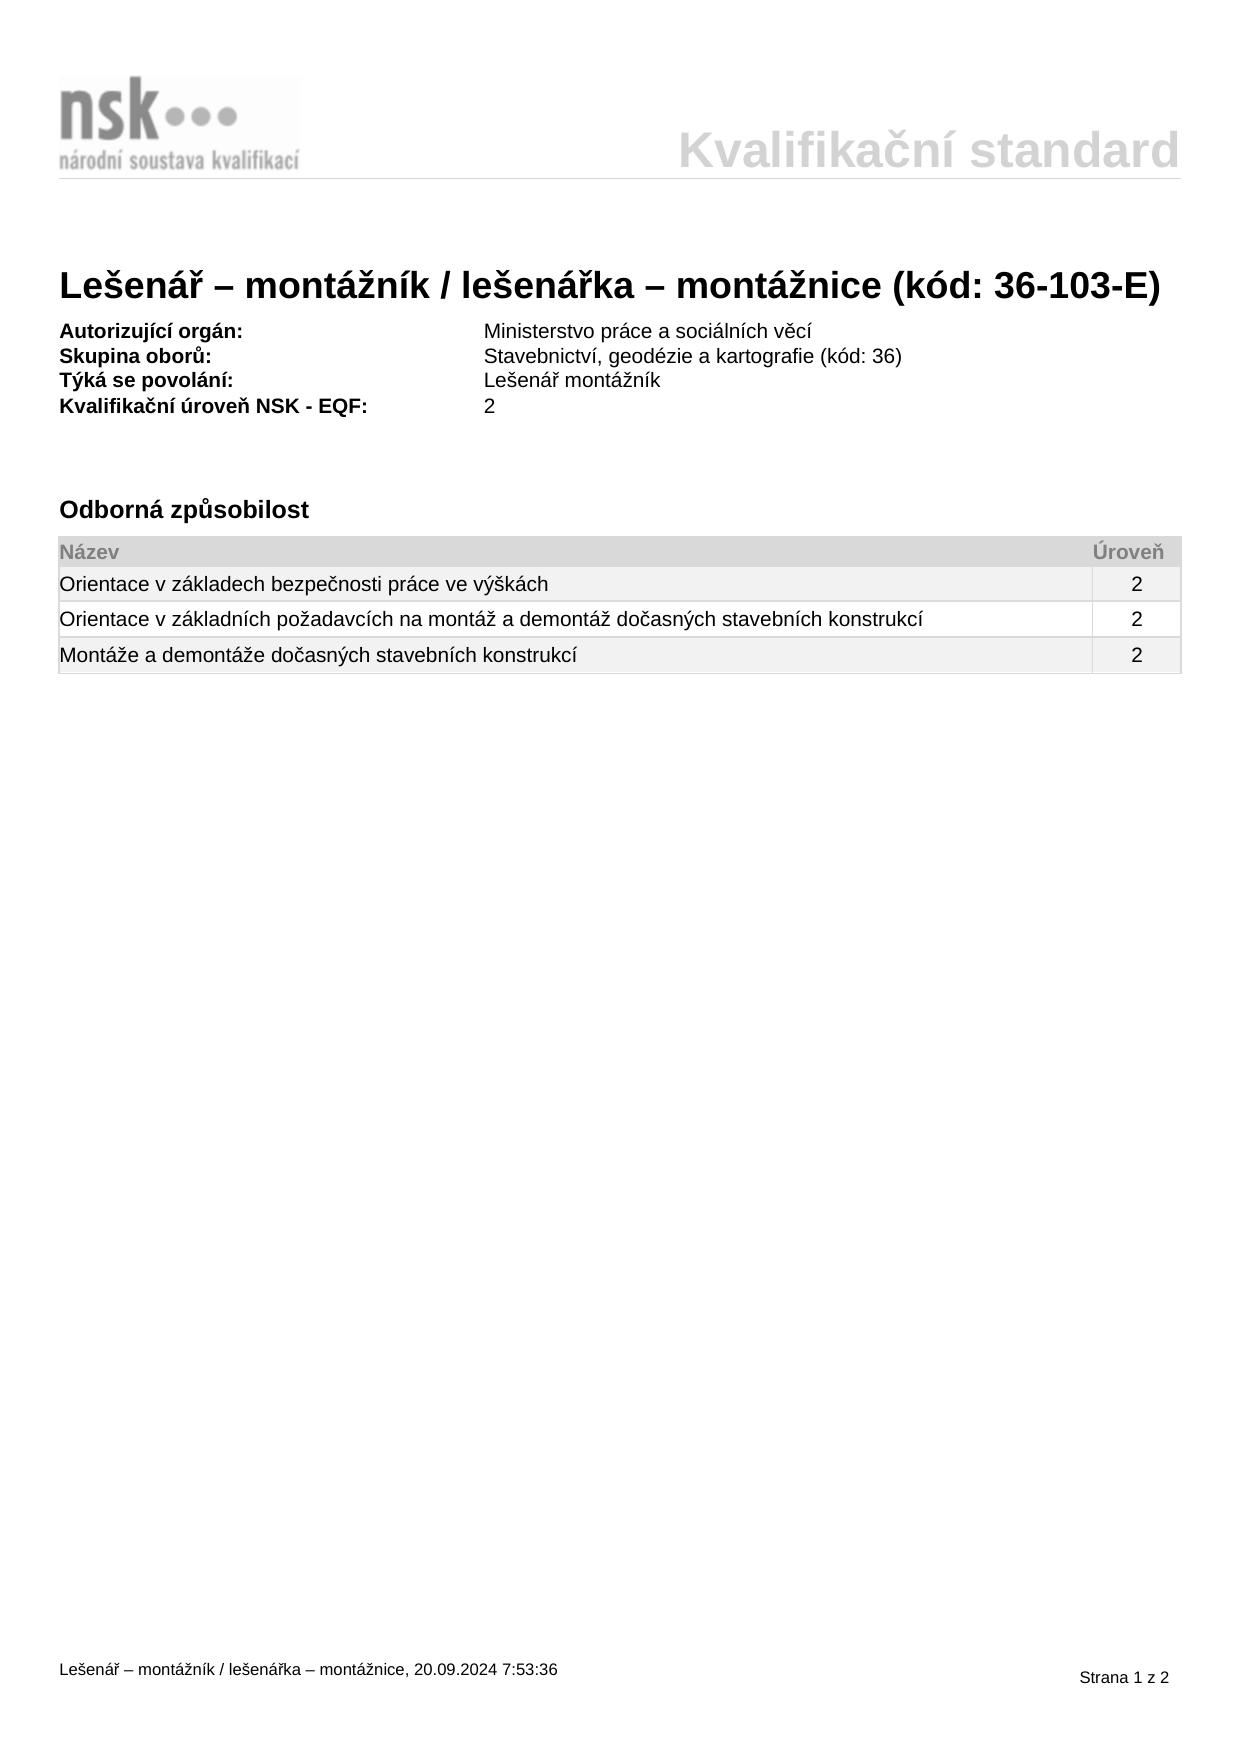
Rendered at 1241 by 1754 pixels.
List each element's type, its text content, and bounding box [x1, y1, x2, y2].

table_cell [620, 524, 626, 536]
table_cell [484, 307, 620, 319]
table_cell [59, 524, 483, 536]
table_cell [1093, 1466, 1169, 1659]
table_cell [1093, 1273, 1169, 1466]
table_cell [620, 196, 626, 224]
table_cell [59, 418, 483, 489]
table_cell [484, 196, 620, 224]
table_cell [620, 418, 626, 489]
table_cell [1093, 973, 1169, 1272]
table_cell 2 [1093, 602, 1180, 636]
table_cell Montáže a demontáže dočasných stavebních konstrukcí [60, 638, 1092, 672]
table_cell [862, 196, 1093, 224]
table_cell [1169, 674, 1181, 972]
table_cell Lešenář montážník [484, 368, 1181, 393]
table_cell Orientace v základních požadavcích na montáž a demontáž dočasných stavebních konstrukcí [60, 602, 1092, 636]
table_cell [1169, 1660, 1181, 1696]
table_cell [626, 1466, 862, 1659]
table_cell [1093, 418, 1169, 489]
table_cell [1169, 418, 1181, 489]
table_cell [484, 172, 620, 178]
table_cell Orientace v základech bezpečnosti práce ve výškách [60, 567, 1092, 600]
table_cell [1169, 1466, 1181, 1659]
table_cell 2 [484, 394, 1181, 417]
table_cell [1093, 674, 1169, 972]
table_cell [1093, 196, 1169, 224]
table_header Kvalifikační standard [626, 59, 1181, 178]
table_cell [620, 674, 626, 972]
table_cell [1169, 524, 1181, 536]
table_cell Stavebnictví, geodézie a kartografie (kód: 36) [484, 344, 1181, 368]
table_cell [59, 973, 483, 1272]
table_cell [59, 172, 483, 178]
table_cell [1169, 1273, 1181, 1466]
table_cell Týká se povolání: [59, 368, 483, 392]
table_cell [862, 1273, 1093, 1466]
table_cell [626, 674, 862, 972]
table_cell [1169, 307, 1181, 319]
picture [58, 59, 621, 172]
table_cell [1169, 196, 1181, 224]
table_cell [862, 1466, 1093, 1659]
table_cell [59, 674, 483, 972]
table_cell [620, 1466, 626, 1659]
table_cell [620, 973, 626, 1272]
table_cell [626, 418, 862, 489]
table_cell [1093, 307, 1169, 319]
table_cell Skupina oborů: [59, 344, 483, 368]
table_cell [484, 674, 620, 972]
table_cell [484, 418, 620, 489]
table_cell [626, 307, 862, 319]
table_cell Autorizující orgán: [59, 319, 483, 343]
table_cell [59, 179, 1181, 196]
table_cell [862, 418, 1093, 489]
table_cell [1169, 973, 1181, 1272]
table_cell [59, 196, 483, 224]
table_cell [1093, 524, 1169, 536]
table_cell [484, 524, 620, 536]
table_cell [484, 1466, 620, 1659]
table_cell 2 [1093, 638, 1180, 672]
table_cell Úroveň [1093, 537, 1180, 566]
table_cell [484, 973, 620, 1272]
table_cell [626, 524, 862, 536]
table_cell [862, 524, 1093, 536]
table_cell [626, 973, 862, 1272]
table_cell [484, 1273, 620, 1466]
table_cell [862, 674, 1093, 972]
table_cell [626, 1273, 862, 1466]
table_cell [620, 307, 626, 319]
table_cell Lešenář – montážník / lešenářka – montážnice (kód: 36-103-E) [59, 224, 1181, 307]
table_cell [862, 307, 1093, 319]
table_cell Strana 1 z 2 [862, 1660, 1169, 1696]
table_cell Kvalifikační úroveň NSK - EQF: [59, 394, 483, 417]
table_cell [59, 1466, 483, 1659]
table_cell [626, 196, 862, 224]
table_cell Odborná způsobilost [59, 489, 1181, 524]
table_cell Lešenář – montážník / lešenářka – montážnice, 20.09.2024 7:53:36 [59, 1660, 862, 1696]
table_cell [59, 307, 483, 319]
table_cell Ministerstvo práce a sociálních věcí [484, 319, 1181, 344]
table_cell Název [60, 537, 1092, 566]
table_header [621, 59, 626, 172]
table_cell [862, 973, 1093, 1272]
table_cell [620, 1273, 626, 1466]
table_cell [59, 1273, 483, 1466]
table_cell 2 [1093, 567, 1180, 600]
